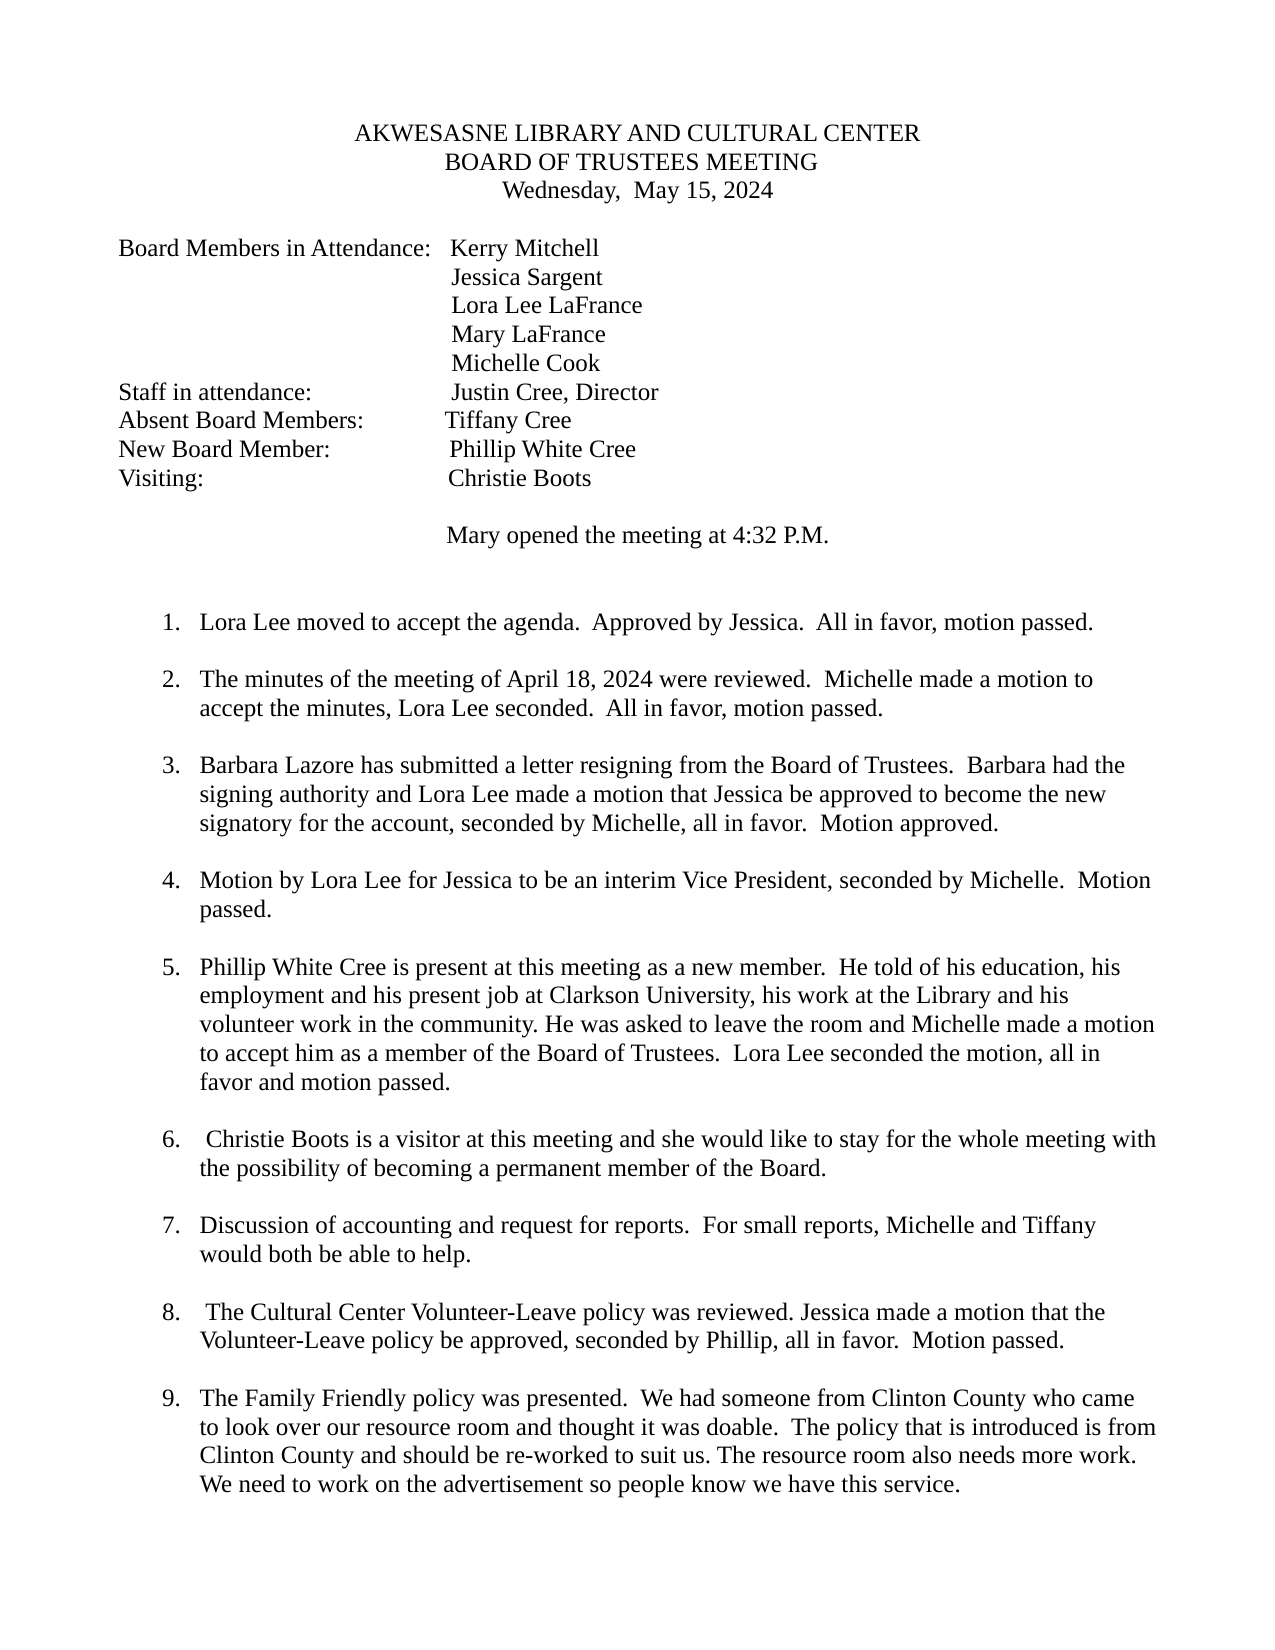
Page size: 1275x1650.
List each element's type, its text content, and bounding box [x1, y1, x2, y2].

list The Family Friendly policy was presented. We had someone from Clinton County who came to look over our resource room and thought it was doable. The policy that is introduced is from Clinton County and should be re-worked to suit us. The resource room also needs more work. We need to work on the advertisement so people know we have this service. [162, 1383, 1157, 1498]
list Christie Boots is a visitor at this meeting and she would like to stay for the whole meeting with the possibility of becoming a permanent member of the Board. [162, 1124, 1157, 1182]
list Discussion of accounting and request for reports. For small reports, Michelle and Tiffany would both be able to help. [162, 1211, 1157, 1268]
text Michelle Cook [118, 348, 1157, 377]
text Staff in attendance: Justin Cree, Director [118, 377, 1157, 406]
list The Cultural Center Volunteer-Leave policy was reviewed. Jessica made a motion that the Volunteer-Leave policy be approved, seconded by Phillip, all in favor. Motion passed. [162, 1297, 1157, 1354]
text New Board Member: Phillip White Cree [118, 434, 1157, 463]
list The minutes of the meeting of April 18, 2024 were reviewed. Michelle made a motion to accept the minutes, Lora Lee seconded. All in favor, motion passed. [162, 664, 1157, 722]
text Mary LaFrance [118, 319, 1157, 348]
text BOARD OF TRUSTEES MEETING [118, 147, 1157, 176]
text Board Members in Attendance: Kerry Mitchell [118, 233, 1157, 262]
text Mary opened the meeting at 4:32 P.M. [118, 521, 1157, 549]
list Lora Lee moved to accept the agenda. Approved by Jessica. All in favor, motion passed. [162, 607, 1157, 636]
list Phillip White Cree is present at this meeting as a new member. He told of his education, his employment and his present job at Clarkson University, his work at the Library and his volunteer work in the community. He was asked to leave the room and Michelle made a motion to accept him as a member of the Board of Trustees. Lora Lee seconded the motion, all in favor and motion passed. [162, 952, 1157, 1096]
text Wednesday, May 15, 2024 [118, 176, 1157, 204]
list Barbara Lazore has submitted a letter resigning from the Board of Trustees. Barbara had the signing authority and Lora Lee made a motion that Jessica be approved to become the new signatory for the account, seconded by Michelle, all in favor. Motion approved. [162, 751, 1157, 837]
text Visiting: Christie Boots [118, 463, 1157, 492]
list Motion by Lora Lee for Jessica to be an interim Vice President, seconded by Michelle. Motion passed. [162, 866, 1157, 923]
text Jessica Sargent [118, 262, 1157, 291]
text Lora Lee LaFrance [118, 291, 1157, 319]
text Absent Board Members: Tiffany Cree [118, 406, 1157, 434]
text AKWESASNE LIBRARY AND CULTURAL CENTER [118, 118, 1157, 147]
